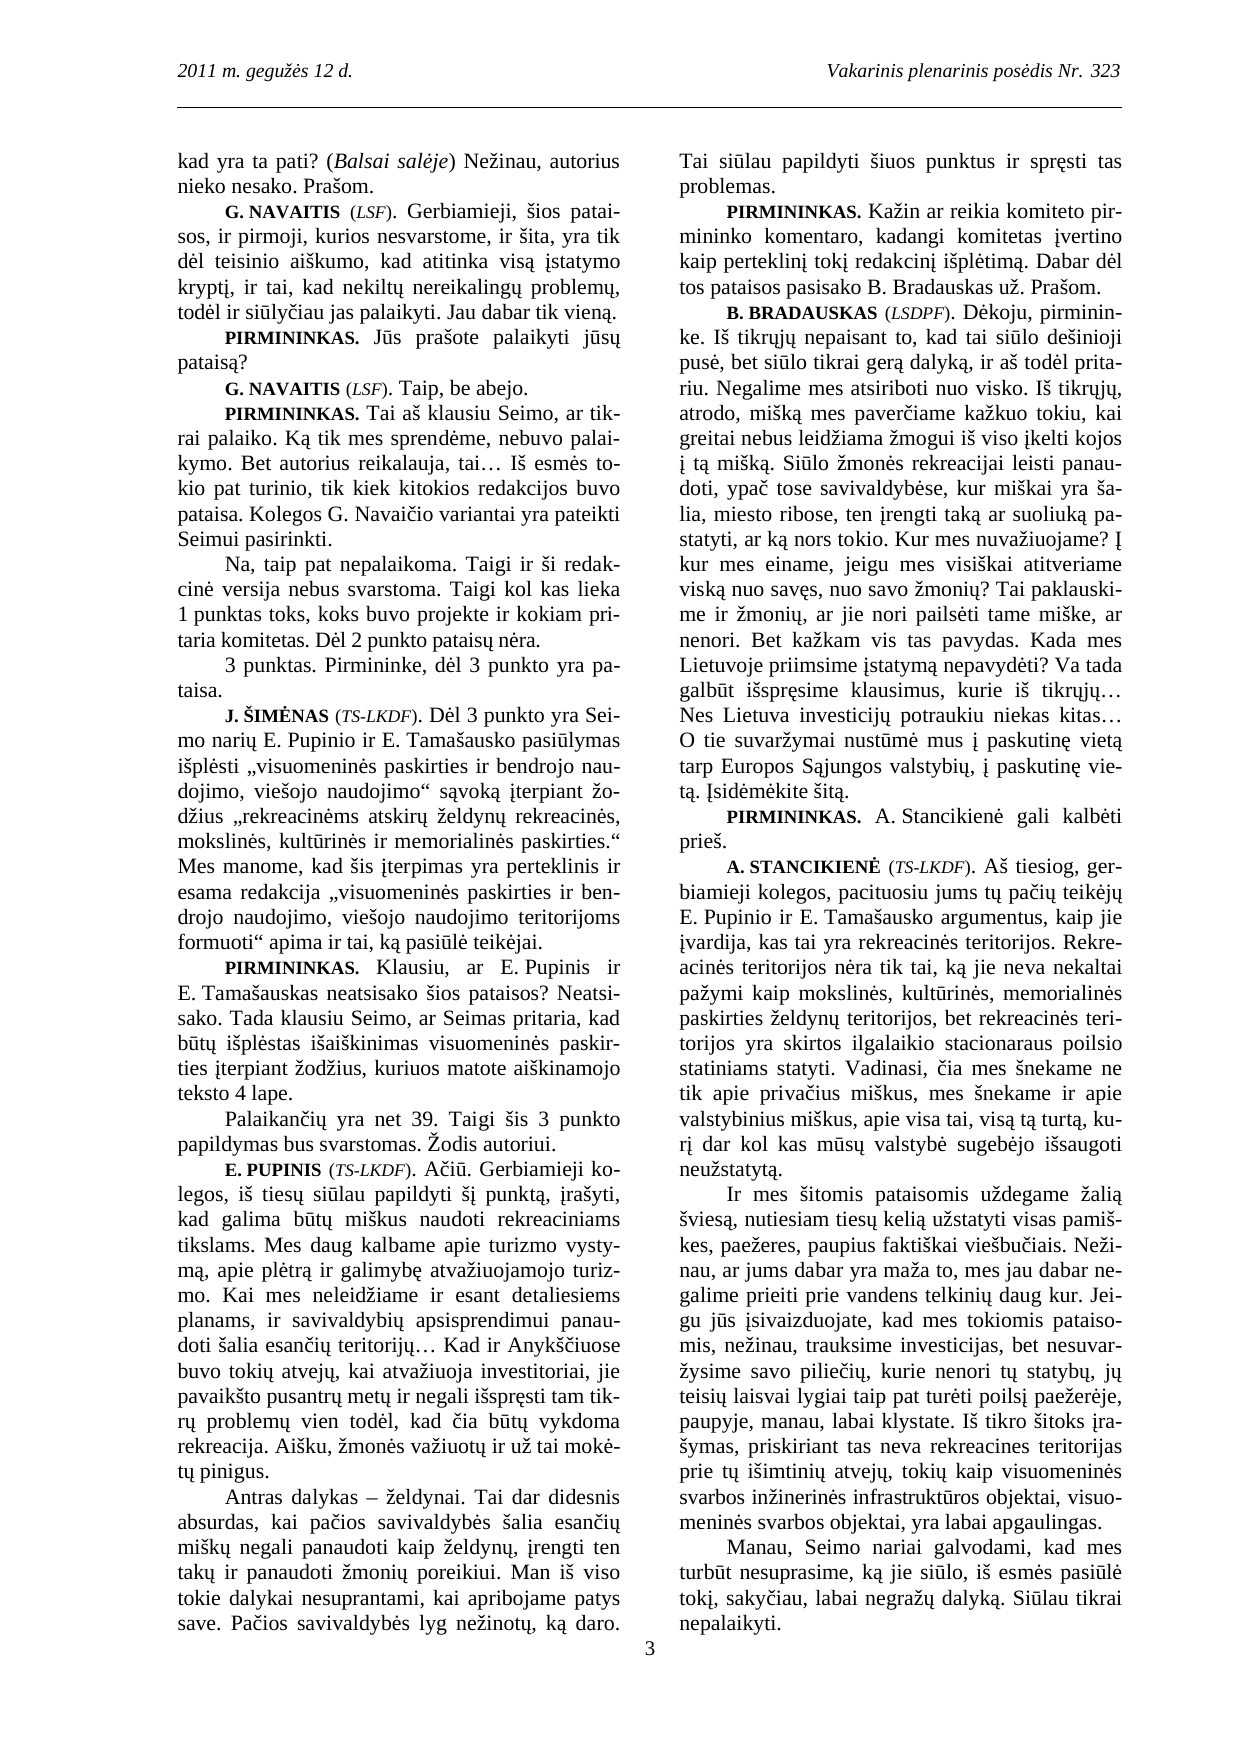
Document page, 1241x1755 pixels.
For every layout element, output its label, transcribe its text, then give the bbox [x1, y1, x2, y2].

text PIRMININKAS. Klau­siu, ar E. Pu­pi­nis ir E. Ta­ma­šaus­kas ne­at­si­sa­ko šios pa­tai­sos? Ne­at­si­sa­ko. Ta­da klau­siu Sei­mo, ar Sei­mas pri­ta­ria, kad bū­tų iš­plės­tas iš­aiš­ki­ni­mas vi­suo­me­ni­nės pa­skir­ties įter­piant žo­džius, ku­riuos ma­to­te aiš­ki­na­mo­jo teks­to 4 la­pe. [177, 954, 620, 1106]
text J. ŠIMĖNAS (TS-LKDF). Dėl 3 punk­to yra Sei­mo na­rių E. Pu­pi­nio ir E. Ta­ma­šaus­ko pa­siū­ly­mas iš­plės­ti „vi­suo­me­ni­nės pa­skir­ties ir ben­dro­jo nau­do­ji­mo, vie­šo­jo nau­do­ji­mo“ są­vo­ką įter­piant žo­džius „rek­re­a­ci­nėms at­ski­rų žel­dy­nų rek­re­a­ci­nės, moks­li­nės, kul­tū­ri­nės ir me­mo­ria­li­nės pa­skir­ties.“ Mes ma­no­me, kad šis įter­pi­mas yra per­tek­li­nis ir esa­ma re­dak­ci­ja „vi­suo­me­ni­nės pa­skir­ties ir ben­dro­jo nau­do­ji­mo, vie­šo­jo nau­do­ji­mo te­ri­to­ri­joms for­muo­ti“ ap­ima ir tai, ką pa­siū­lė tei­kė­jai. [177, 702, 620, 954]
text kad yra ta pa­ti? (Bal­sai sa­lė­je) Ne­ži­nau, au­to­rius nie­ko ne­sa­ko. Pra­šom. [177, 148, 620, 198]
text G. NAVAITIS (LSF). Ger­bia­mie­ji, šios pa­tai­sos, ir pir­mo­ji, ku­rios ne­svars­to­me, ir ši­ta, yra tik dėl tei­si­nio aiš­ku­mo, kad ati­tin­ka vi­są įsta­ty­mo kryp­tį, ir tai, kad ne­kil­tų ne­rei­ka­lin­gų pro­ble­mų, to­dėl ir siū­ly­čiau jas pa­lai­ky­ti. Jau da­bar tik vie­ną. [177, 198, 620, 324]
text Ma­nau, Sei­mo na­riai gal­vo­da­mi, kad mes tur­būt ne­su­pra­si­me, ką jie siū­lo, iš es­mės pa­siū­lė to­kį, sa­ky­čiau, la­bai ne­gra­žų da­ly­ką. Siū­lau tik­rai ne­pa­lai­ky­ti. [679, 1534, 1122, 1635]
text Ant­ras da­ly­kas – žel­dy­nai. Tai dar di­des­nis ab­sur­das, kai pa­čios sa­vi­val­dy­bės ša­lia esan­čių miš­kų ne­ga­li pa­nau­do­ti kaip žel­dy­nų, įreng­ti ten ta­kų ir pa­nau­do­ti žmo­nių po­rei­kiui. Man iš vi­so to­kie da­ly­kai ne­su­pran­ta­mi, kai ap­ri­bo­ja­me pa­tys sa­ve. Pa­čios sa­vi­val­dy­bės lyg ne­ži­no­tų, ką da­ro. [177, 1484, 620, 1635]
text E. PUPINIS (TS-LKDF). Ačiū. Ger­bia­mie­ji ko­le­gos, iš tie­sų siū­lau pa­pil­dy­ti šį punk­tą, įra­šy­ti, kad ga­li­ma bū­tų miš­kus nau­do­ti rek­re­a­ci­niams tiks­lams. Mes daug kal­ba­me apie tu­riz­mo vys­ty­mą, apie plėt­rą ir ga­li­my­bę at­va­žiuo­ja­mo­jo tu­riz­mo. Kai mes ne­lei­džia­me ir esant de­ta­lie­siems pla­nams, ir sa­vi­val­dy­bių ap­si­spren­di­mui pa­nau­doti ša­lia esan­čių te­ri­to­ri­jų… Kad ir Anykš­čiuo­se bu­vo to­kių at­ve­jų, kai at­va­žiuo­ja in­ves­ti­to­riai, jie pa­vaikš­to pus­an­trų me­tų ir ne­ga­li iš­spręs­ti tam tik­rų pro­ble­mų vien to­dėl, kad čia bū­tų vyk­do­ma rek­re­a­ci­ja. Aiš­ku, žmo­nės va­žiuo­tų ir už tai mo­kė­tų pi­ni­gus. [177, 1156, 620, 1484]
text A. STANCIKIENĖ (TS-LKDF). Aš tie­siog, ger­bia­mie­ji ko­le­gos, pa­ci­tuo­siu jums tų pa­čių tei­kė­jų E. Pu­pi­nio ir E. Ta­ma­šaus­ko ar­gu­men­tus, kaip jie įvar­di­ja, kas tai yra rek­re­a­ci­nės te­ri­to­ri­jos. Rek­re­a­ci­nės te­ri­to­ri­jos nė­ra tik tai, ką jie ne­va ne­kal­tai pa­žy­mi kaip moks­li­nės, kul­tū­ri­nės, me­mo­ria­li­nės pa­skir­ties žel­dy­nų te­ri­to­ri­jos, bet rek­re­a­ci­nės te­ri­to­ri­jos yra skir­tos il­ga­lai­kio sta­cio­na­raus po­il­sio sta­ti­niams sta­ty­ti. Va­di­na­si, čia mes šne­ka­me ne tik apie pri­va­čius miš­kus, mes šne­ka­me ir apie vals­ty­bi­nius miš­kus, apie vi­sa tai, vi­są tą tur­tą, ku­rį dar kol kas mū­sų vals­ty­bė su­ge­bė­jo iš­sau­go­ti ne­už­sta­ty­tą. [679, 853, 1122, 1181]
text B. BRADAUSKAS (LSDPF). Dė­ko­ju, pir­mi­nin­ke. Iš tik­rų­jų ne­pai­sant to, kad tai siū­lo de­ši­nio­ji pu­sė, bet siū­lo tik­rai ge­rą da­ly­ką, ir aš to­dėl pri­ta­riu. Ne­ga­li­me mes at­si­ri­bo­ti nuo vis­ko. Iš tik­rų­jų, at­ro­do, miš­ką mes pa­ver­čia­me kaž­kuo to­kiu, kai grei­tai ne­bus lei­džia­ma žmo­gui iš vi­so įkel­ti ko­jos į tą miš­ką. Siū­lo žmo­nės rek­re­a­ci­jai leis­ti pa­nau­do­ti, ypač to­se sa­vi­val­dy­bė­se, kur miš­kai yra ša­lia, mies­to ri­bo­se, ten įreng­ti ta­ką ar suo­liu­ką pa­sta­ty­ti, ar ką nors to­kio. Kur mes nu­va­žiuo­ja­me? Į kur mes ei­na­me, jei­gu mes vi­siš­kai ati­tve­ria­me vis­ką nuo sa­vęs, nuo sa­vo žmo­nių? Tai pa­klaus­ki­me ir žmo­nių, ar jie no­ri pail­sė­ti ta­me miš­ke, ar ne­no­ri. Bet kaž­kam vis tas pa­vy­das. Ka­da mes Lie­tu­vo­je pri­im­si­me įsta­ty­mą ne­pa­vy­dė­ti? Va ta­da gal­būt išsprę­si­me klau­si­mus, ku­rie iš tik­rų­jų… Nes Lie­tu­va in­ves­ti­ci­jų po­trau­kiu nie­kas ki­tas… O tie su­var­žy­mai nu­stū­mė mus į pas­ku­ti­nę vie­tą tarp Eu­ro­pos Są­jun­gos vals­ty­bių, į pas­ku­ti­nę vie­tą. Įsi­dė­mė­ki­te ši­tą. [679, 299, 1122, 803]
text 3 punk­tas. Pir­mi­nin­ke, dėl 3 punk­to yra pa­tai­sa. [177, 652, 620, 702]
text Tai siū­lau pa­pil­dy­ti šiuos punk­tus ir spręs­ti tas pro­ble­mas. [679, 148, 1122, 198]
text PIRMININKAS. Ka­žin ar rei­kia ko­mi­te­to pir­mi­nin­ko ko­men­ta­ro, ka­dan­gi ko­mi­te­tas įver­ti­no kaip per­tek­li­nį to­kį re­dak­ci­nį iš­plė­ti­mą. Da­bar dėl tos pa­tai­sos pa­si­sa­ko B. Bra­daus­kas už. Pra­šom. [679, 198, 1122, 299]
text G. NAVAITIS (LSF). Taip, be abe­jo. [177, 374, 620, 400]
text Ir mes ši­to­mis pa­tai­so­mis už­de­ga­me ža­lią švie­są, nu­tie­siam tie­sų ke­lią už­sta­ty­ti vi­sas pa­miš­kes, pa­e­že­res, pa­upius fak­tiš­kai vieš­bu­čiais. Ne­ži­nau, ar jums da­bar yra ma­ža to, mes jau da­bar ne­ga­li­me pri­ei­ti prie van­dens tel­ki­nių daug kur. Jei­gu jūs įsi­vaiz­duo­ja­te, kad mes to­kio­mis pa­tai­so­mis, ne­ži­nau, trauk­si­me in­ves­ti­ci­jas, bet ne­su­var­žy­si­me sa­vo pi­lie­čių, ku­rie ne­no­ri tų sta­ty­bų, jų tei­sių lais­vai ly­giai taip pat tu­rė­ti po­il­sį pa­e­že­rė­je, pa­upy­je, ma­nau, la­bai klys­ta­te. Iš tik­ro ši­toks įra­šy­mas, pri­ski­riant tas ne­va rek­re­a­ci­nes te­ri­to­ri­jas prie tų iš­im­ti­nių at­ve­jų, to­kių kaip vi­suo­me­ni­nės svar­bos in­ži­ne­ri­nės in­fra­struk­tū­ros ob­jek­tai, vi­suo­me­ni­nės svar­bos ob­jek­tai, yra la­bai ap­gau­lin­gas. [679, 1181, 1122, 1534]
text PIRMININKAS. Jūs pra­šo­te pa­lai­ky­ti jū­sų patai­są? [177, 324, 620, 374]
text PIRMININKAS. Tai aš klau­siu Sei­mo, ar tik­rai pa­lai­ko. Ką tik mes spren­dė­me, ne­bu­vo pa­lai­ky­mo. Bet au­to­rius rei­ka­lau­ja, tai… Iš es­mės to­kio pat tu­ri­nio, tik kiek ki­to­kios re­dak­ci­jos bu­vo pa­tai­sa. Ko­le­gos G. Na­vai­čio va­rian­tai yra pa­teik­ti Sei­mui pa­si­rink­ti. [177, 400, 620, 551]
text Pa­lai­kan­čių yra net 39. Tai­gi šis 3 punk­to pa­pil­dy­mas bus svars­to­mas. Žo­dis au­to­riui. [177, 1106, 620, 1156]
text PIRMININKAS. A. Stan­ci­kie­nė ga­li kal­bė­ti prieš. [679, 803, 1122, 853]
text Na, taip pat ne­pa­lai­ko­ma. Tai­gi ir ši re­dak­cinė ver­si­ja ne­bus svars­to­ma. Tai­gi kol kas lie­ka 1 punk­tas toks, koks bu­vo pro­jek­te ir ko­kiam pri­ta­ria ko­mi­te­tas. Dėl 2 punk­to pa­tai­sų nė­ra. [177, 551, 620, 652]
